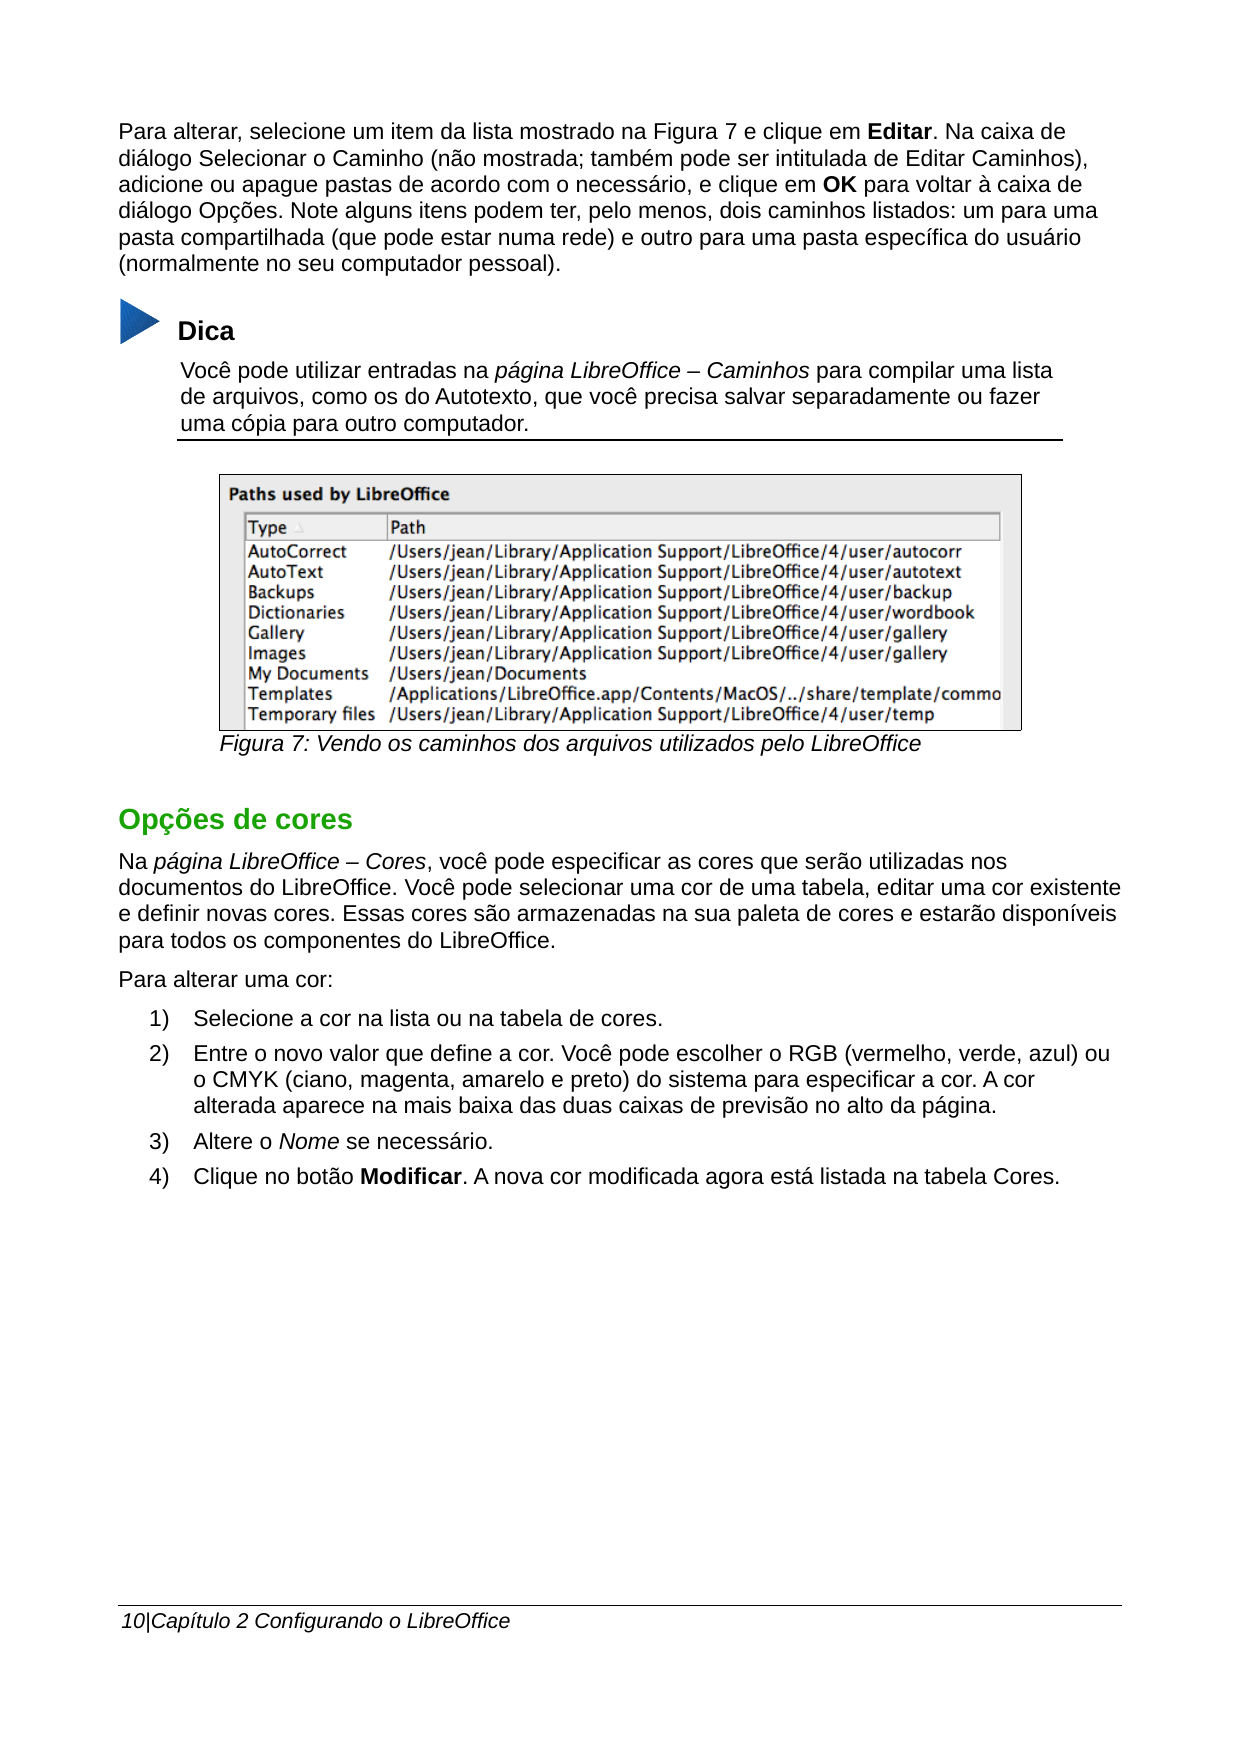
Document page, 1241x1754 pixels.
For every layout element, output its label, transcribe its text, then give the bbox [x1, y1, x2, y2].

text Na página LibreOffice – Cores, você pode especificar as cores que serão utilizadas nos documentos do LibreOffice. Você pode selecionar uma cor de uma tabela, editar uma cor existente e definir novas cores. Essas cores são armazenadas na sua paleta de cores e estarão disponíveis para todos os componentes do LibreOffice. [118, 848, 1122, 953]
text Para alterar uma cor: [118, 966, 1122, 992]
subtitle Opções de cores [118, 802, 1122, 836]
list Selecione a cor na lista ou na tabela de cores. [169, 1004, 1122, 1031]
picture [220, 475, 1021, 730]
text Figura 7: Vendo os caminhos dos arquivos utilizados pelo LibreOffice [219, 731, 1021, 757]
text Para alterar, selecione um item da lista mostrado na Figura 7 e clique em Editar. Na caixa de diálogo Selecionar o Caminho (não mostrada; também pode ser intitulada de Editar Caminhos), adicione ou apague pastas de acordo com o necessário, e clique em OK para voltar à caixa de diálogo Opções. Note alguns itens podem ter, pelo menos, dois caminhos listados: um para uma pasta compartilhada (que pode estar numa rede) e outro para uma pasta específica do usuário (normalmente no seu computador pessoal). [118, 118, 1122, 276]
list Clique no botão Modificar. A nova cor modificada agora está listada na tabela Cores. [169, 1163, 1122, 1189]
text Você pode utilizar entradas na página LibreOffice – Caminhos para compilar uma lista de arquivos, como os do Autotexto, que você precisa salvar separadamente ou fazer uma cópia para outro computador. [177, 354, 1063, 439]
list Entre o novo valor que define a cor. Você pode escolher o RGB (vermelho, verde, azul) ou o CMYK (ciano, magenta, amarelo e preto) do sistema para especificar a cor. A cor alterada aparece na mais baixa das duas caixas de previsão no alto da página. [169, 1040, 1122, 1119]
list Altere o Nome se necessário. [169, 1128, 1122, 1154]
subtitle Dica [118, 296, 1122, 346]
